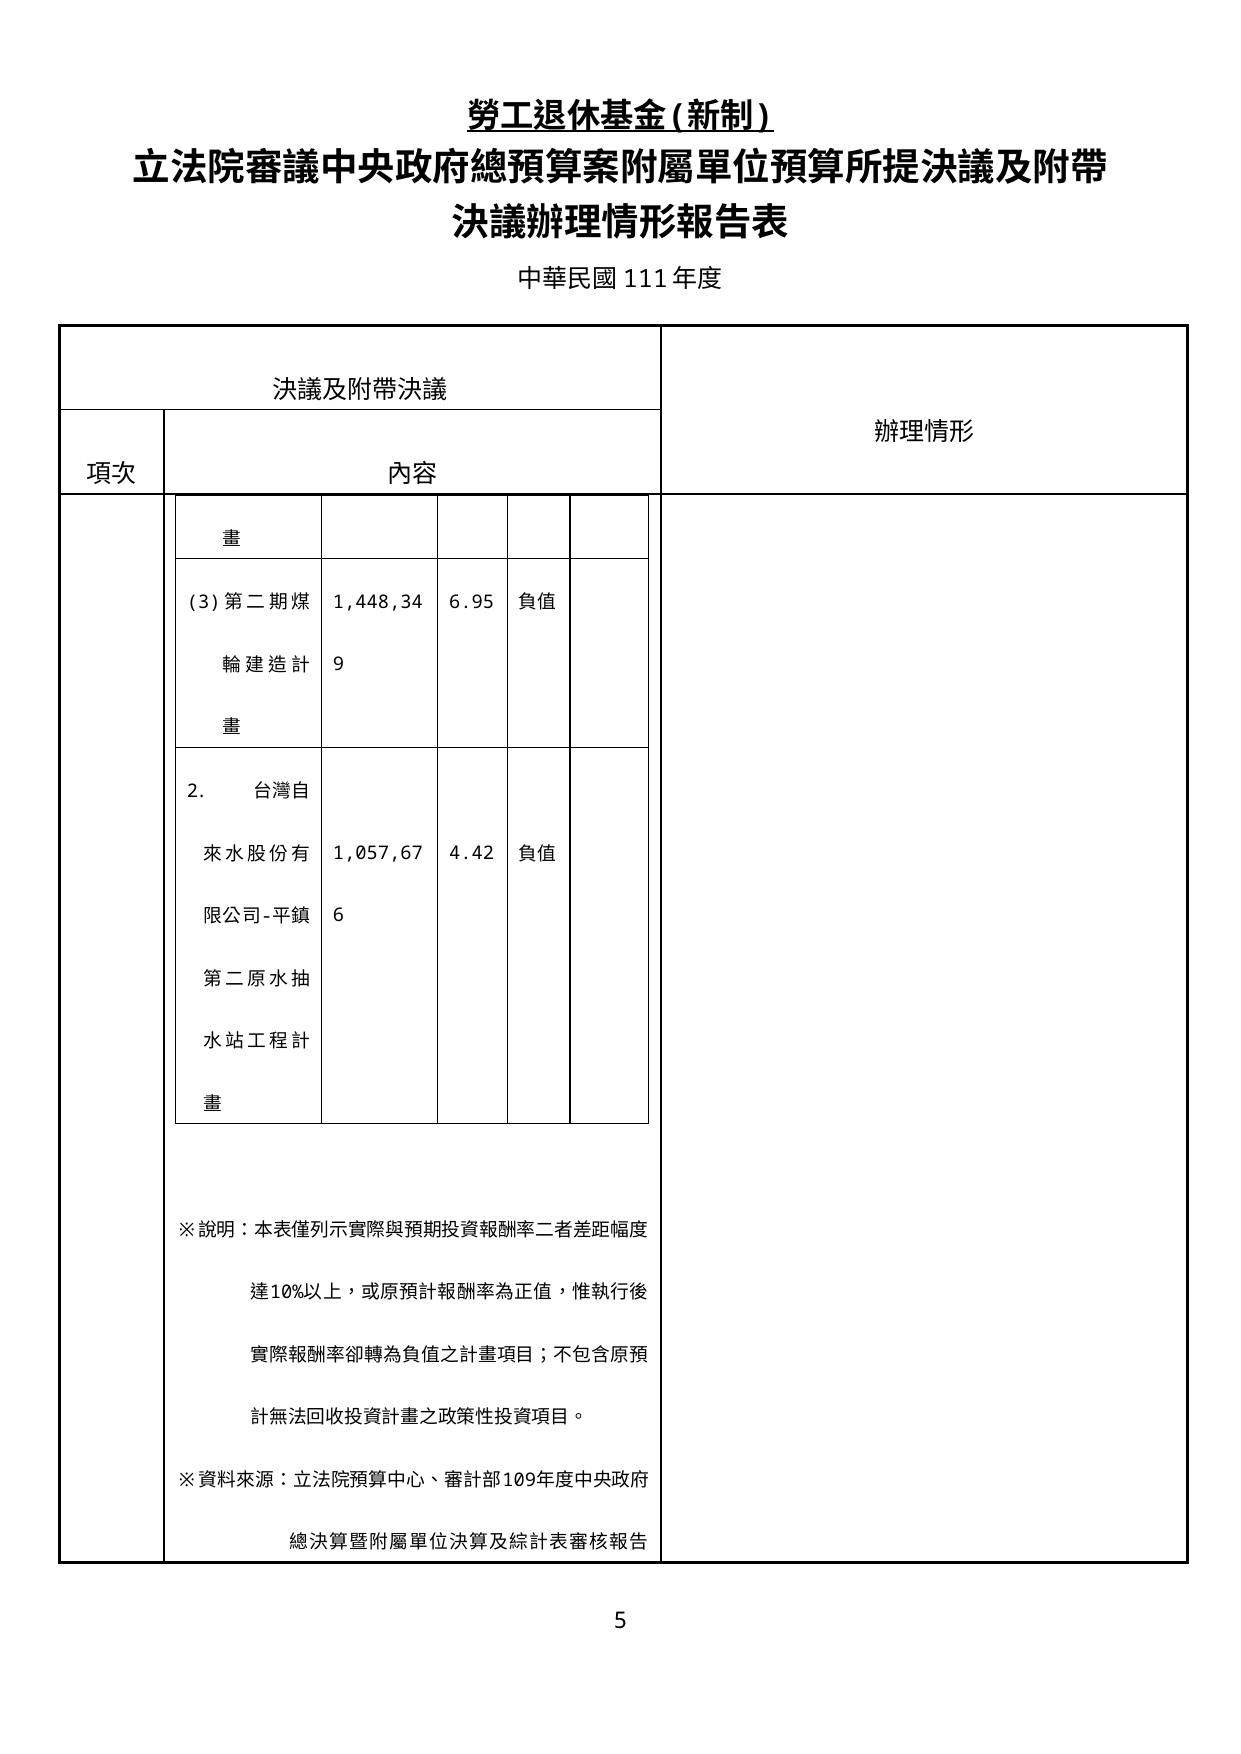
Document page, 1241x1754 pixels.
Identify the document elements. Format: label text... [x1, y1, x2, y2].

table_cell 1,057,676 [322, 748, 437, 1123]
table_cell [571, 748, 648, 1123]
table_cell [508, 496, 569, 558]
table_cell [571, 496, 648, 558]
table_cell 畫 [176, 496, 321, 558]
table_cell 1,448,349 [322, 559, 437, 747]
table_cell 4.42 [438, 748, 507, 1123]
table_cell ※說明：本表僅列示實際與預期投資報酬率二者差距幅度 達10%以上，或原預計報酬率為正值，惟執行後實際報酬率卻轉為負值之計畫項目；不包含原預計無法回收投資計畫之政策性投資項目。 ※資料來源：立法院預算中心、審計部109年度中央政府總決算暨附屬單位決算及綜計表審核報告 [165, 495, 660, 1561]
table_cell 台灣自來水股份有限公司-平鎮第二原水抽水站工程計畫 [176, 748, 321, 1123]
table_cell 負值 [508, 559, 569, 747]
table_cell 項次 [61, 410, 163, 493]
table_cell [438, 496, 507, 558]
table_cell [61, 495, 163, 1561]
table_header 辦理情形 [662, 327, 1186, 493]
table_cell [322, 496, 437, 558]
table_cell 內容 [165, 410, 660, 493]
table_header 決議及附帶決議 [61, 327, 660, 408]
table_cell 6.95 [438, 559, 507, 747]
table_cell (3)第二期煤輪建造計畫 [176, 559, 321, 747]
table_cell 負值 [508, 748, 569, 1123]
table_cell [662, 495, 1186, 1561]
table_cell [571, 559, 648, 747]
